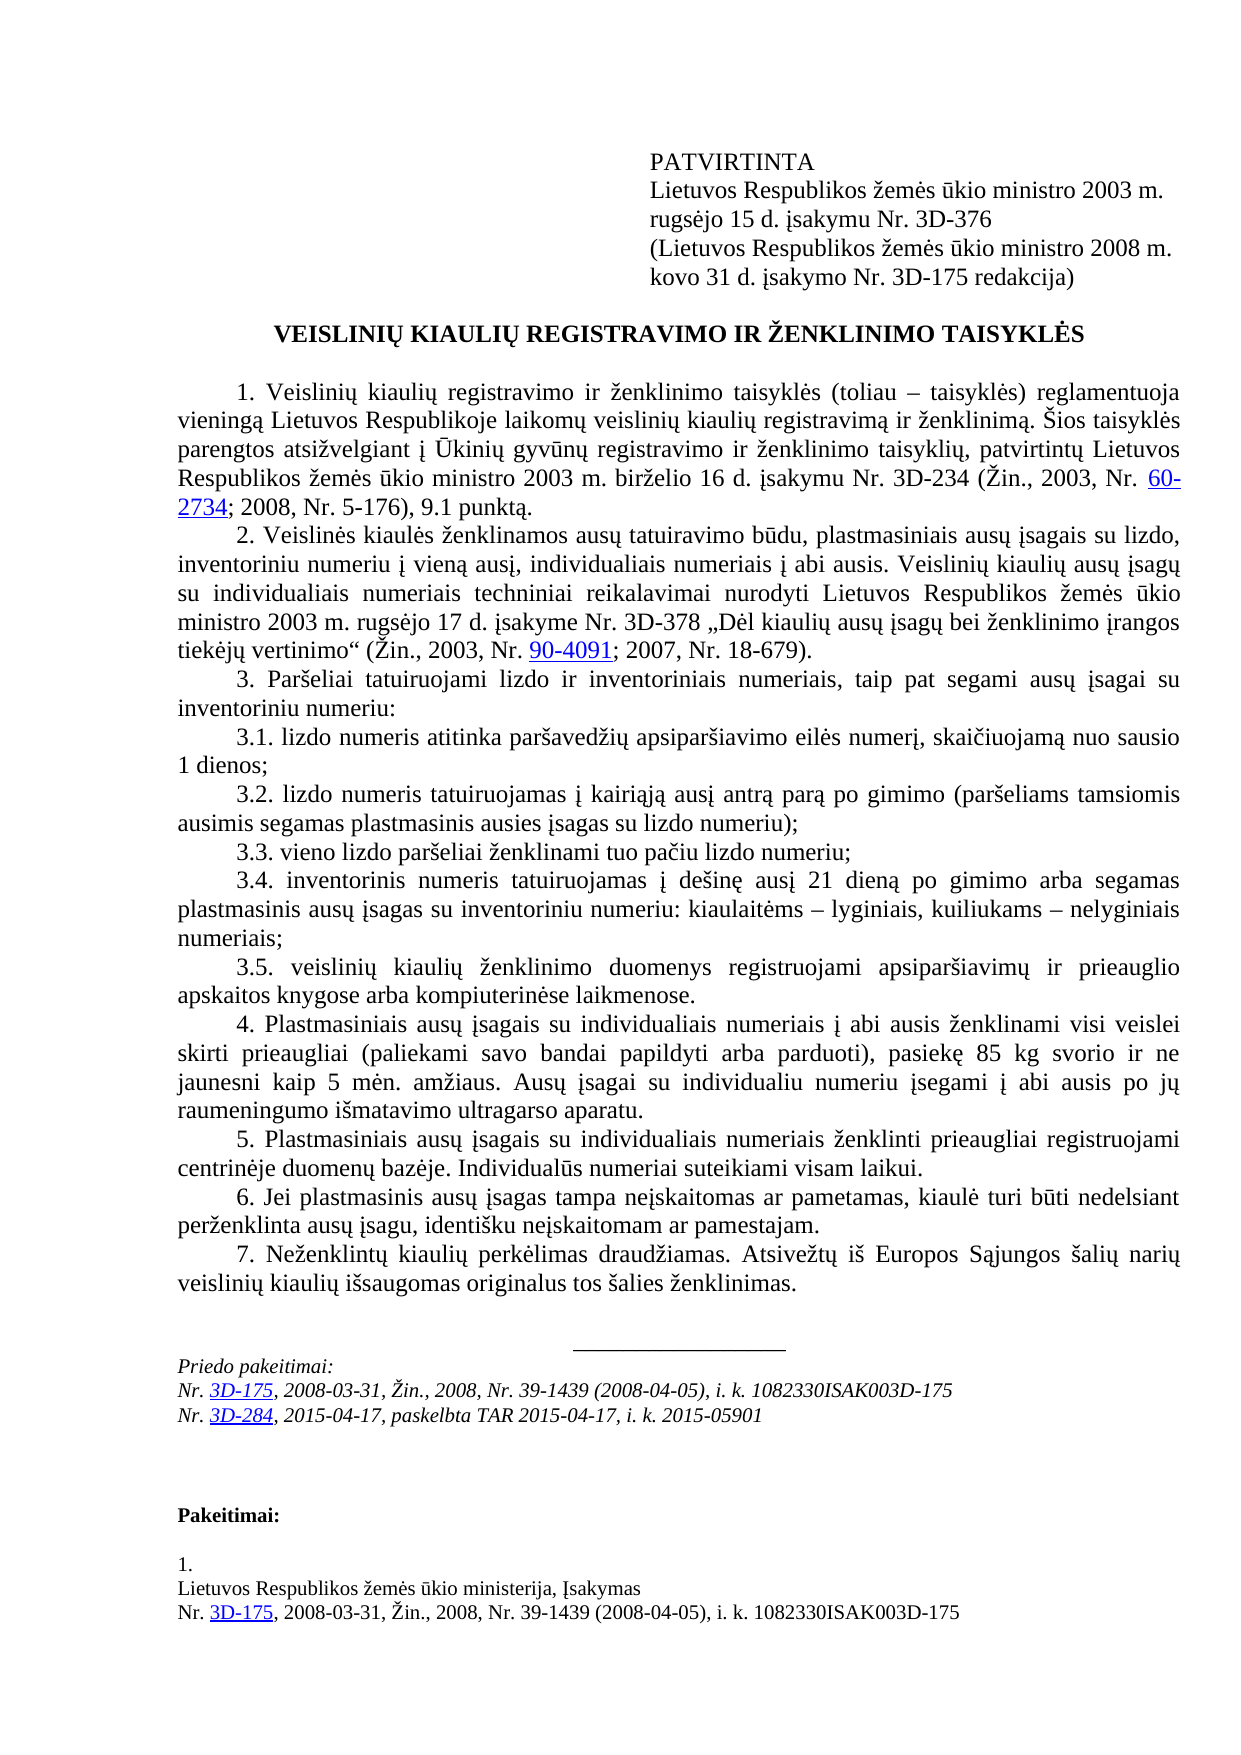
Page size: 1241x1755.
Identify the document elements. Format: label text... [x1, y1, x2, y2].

text 1. Veislinių kiaulių registravimo ir ženklinimo taisyklės (toliau – taisyklės) reglamentuoja vieningą Lietuvos Respublikoje laikomų veislinių kiaulių registravimą ir ženklinimą. Šios taisyklės parengtos atsižvelgiant į Ūkinių gyvūnų registravimo ir ženklinimo taisyklių, patvirtintų Lietuvos Respublikos žemės ūkio ministro 2003 m. birželio 16 d. įsakymu Nr. 3D-234 (Žin., 2003, Nr. 60-2734; 2008, Nr. 5-176), 9.1 punktą. [177, 377, 1181, 521]
text _________________ [177, 1326, 1181, 1354]
text Nr. 3D-284, 2015-04-17, paskelbta TAR 2015-04-17, i. k. 2015-05901 [177, 1402, 1181, 1427]
text (Lietuvos Respublikos žemės ūkio ministro 2008 m. kovo 31 d. įsakymo Nr. 3D-175 redakcija) [649, 233, 1181, 291]
text 4. Plastmasiniais ausų įsagais su individualiais numeriais į abi ausis ženklinami visi veislei skirti prieaugliai (paliekami savo bandai papildyti arba parduoti), pasiekę 85 kg svorio ir ne jaunesni kaip 5 mėn. amžiaus. Ausų įsagai su individualiu numeriu įsegami į abi ausis po jų raumeningumo išmatavimo ultragarso aparatu. [177, 1009, 1181, 1124]
text PATVIRTINTA [649, 147, 1181, 176]
text 3.3. vieno lizdo paršeliai ženklinami tuo pačiu lizdo numeriu; [177, 837, 1181, 866]
text 3.2. lizdo numeris tatuiruojamas į kairiąją ausį antrą parą po gimimo (paršeliams tamsiomis ausimis segamas plastmasinis ausies įsagas su lizdo numeriu); [177, 779, 1181, 837]
text 3. Paršeliai tatuiruojami lizdo ir inventoriniais numeriais, taip pat segami ausų įsagai su inventoriniu numeriu: [177, 664, 1181, 722]
text 5. Plastmasiniais ausų įsagais su individualiais numeriais ženklinti prieaugliai registruojami centrinėje duomenų bazėje. Individualūs numeriai suteikiami visam laikui. [177, 1124, 1181, 1182]
text 3.4. inventorinis numeris tatuiruojamas į dešinę ausį 21 dieną po gimimo arba segamas plastmasinis ausų įsagas su inventoriniu numeriu: kiaulaitėms – lyginiais, kuiliukams – nelyginiais numeriais; [177, 866, 1181, 952]
text Pakeitimai: [177, 1503, 1181, 1527]
text Priedo pakeitimai: [177, 1354, 1181, 1378]
text 7. Neženklintų kiaulių perkėlimas draudžiamas. Atsivežtų iš Europos Sąjungos šalių narių veislinių kiaulių išsaugomas originalus tos šalies ženklinimas. [177, 1239, 1181, 1297]
text 6. Jei plastmasinis ausų įsagas tampa neįskaitomas ar pametamas, kiaulė turi būti nedelsiant perženklinta ausų įsagu, identišku neįskaitomam ar pamestajam. [177, 1182, 1181, 1239]
text Nr. 3D-175, 2008-03-31, Žin., 2008, Nr. 39-1439 (2008-04-05), i. k. 1082330ISAK003D-175 [177, 1378, 1181, 1402]
text 2. Veislinės kiaulės ženklinamos ausų tatuiravimo būdu, plastmasiniais ausų įsagais su lizdo, inventoriniu numeriu į vieną ausį, individualiais numeriais į abi ausis. Veislinių kiaulių ausų įsagų su individualiais numeriais techniniai reikalavimai nurodyti Lietuvos Respublikos žemės ūkio ministro 2003 m. rugsėjo 17 d. įsakyme Nr. 3D-378 „Dėl kiaulių ausų įsagų bei ženklinimo įrangos tiekėjų vertinimo“ (Žin., 2003, Nr. 90-4091; 2007, Nr. 18-679). [177, 521, 1181, 664]
text 3.5. veislinių kiaulių ženklinimo duomenys registruojami apsiparšiavimų ir prieauglio apskaitos knygose arba kompiuterinėse laikmenose. [177, 952, 1181, 1009]
text Lietuvos Respublikos žemės ūkio ministro 2003 m. rugsėjo 15 d. įsakymu Nr. 3D-376 [649, 176, 1181, 233]
text VEISLINIŲ KIAULIŲ REGISTRAVIMO IR ŽENKLINIMO TAISYKLĖS [177, 319, 1181, 348]
text Nr. 3D-175, 2008-03-31, Žin., 2008, Nr. 39-1439 (2008-04-05), i. k. 1082330ISAK003D-175 [177, 1600, 1181, 1624]
text 3.1. lizdo numeris atitinka paršavedžių apsiparšiavimo eilės numerį, skaičiuojamą nuo sausio 1 dienos; [177, 722, 1181, 779]
text Lietuvos Respublikos žemės ūkio ministerija, Įsakymas [177, 1576, 1181, 1600]
text 1. [177, 1552, 1181, 1576]
